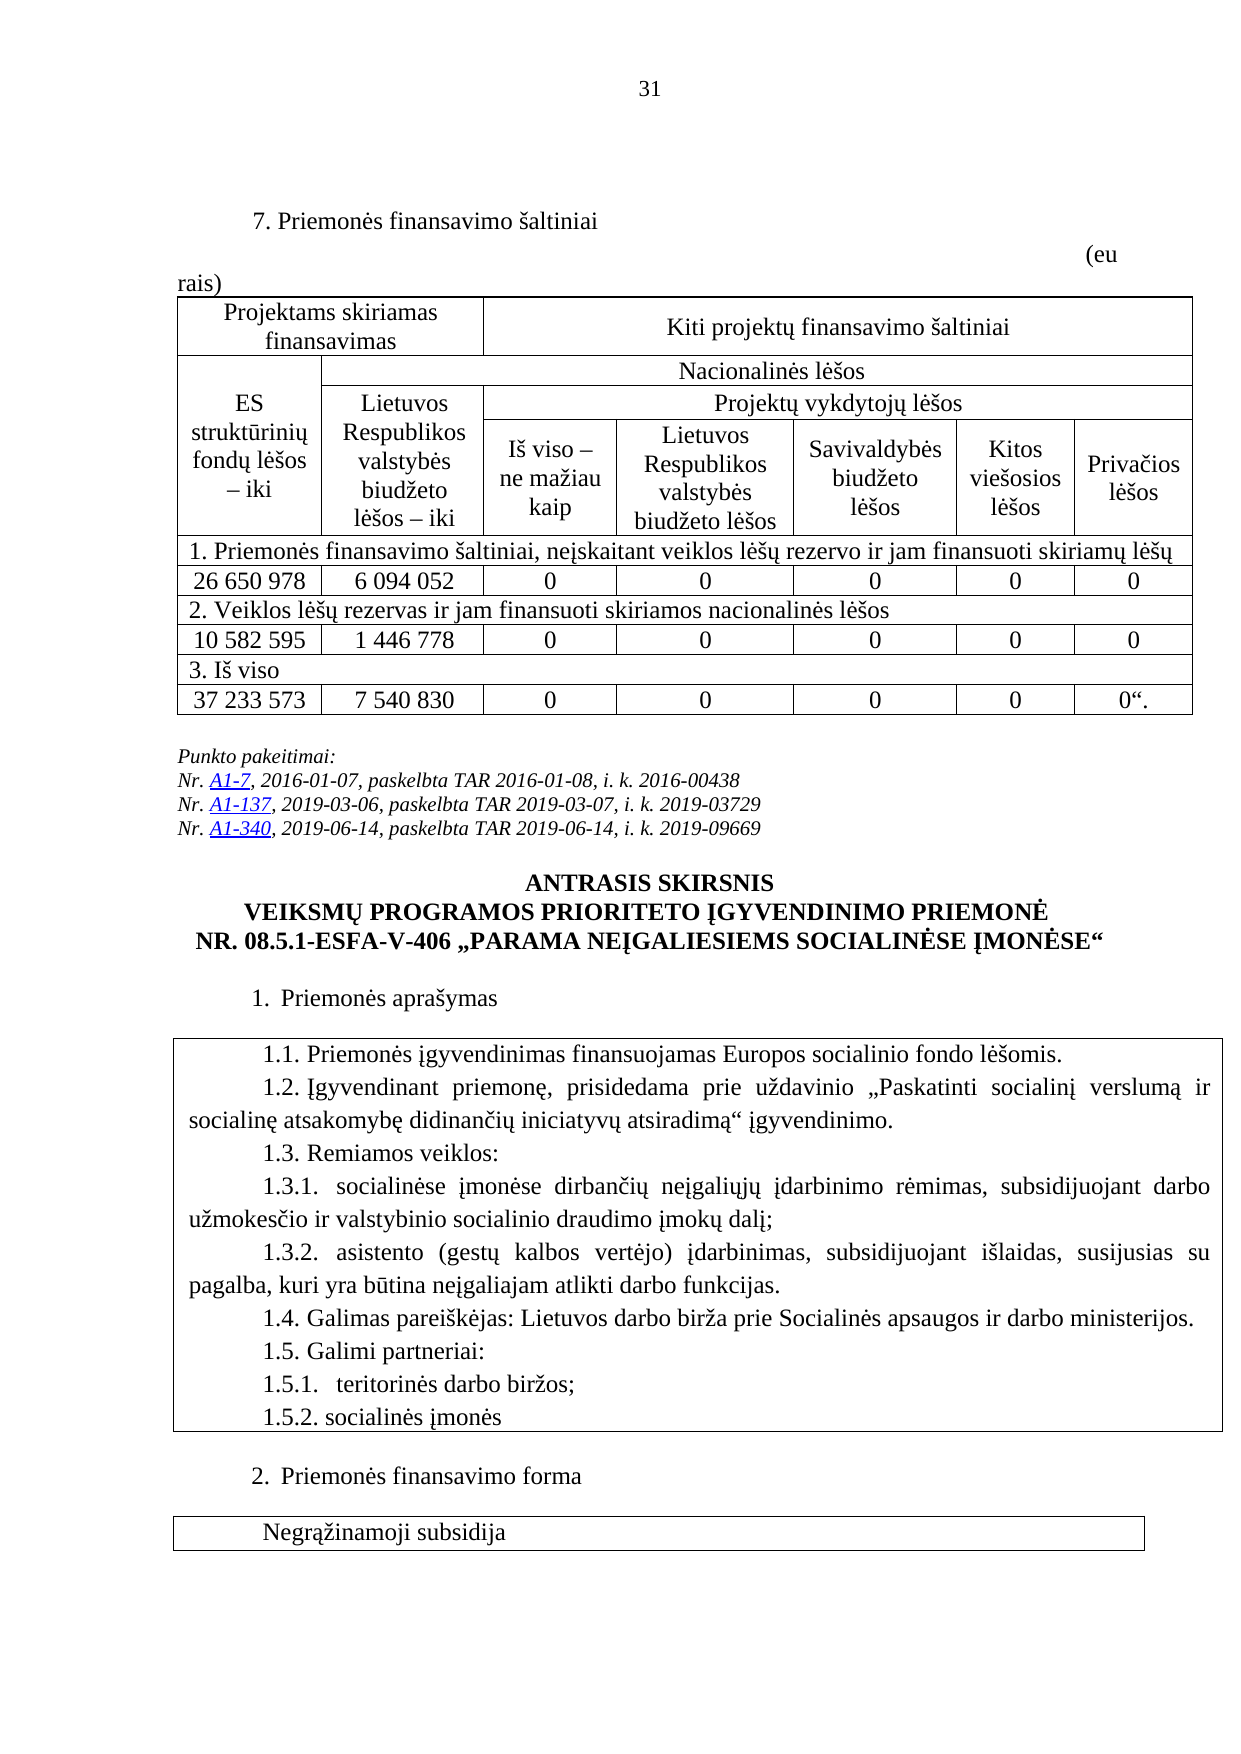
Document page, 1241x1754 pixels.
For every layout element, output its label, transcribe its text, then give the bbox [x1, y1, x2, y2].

table_cell Lietuvos Respublikos valstybės biudžeto lėšos – iki [322, 386, 483, 535]
table_cell 0 [617, 685, 793, 714]
table_cell 3. Iš viso [178, 655, 1192, 684]
table_cell Savivaldybės biudžeto lėšos [794, 420, 956, 535]
text ANTRASIS SKIRSNIS [177, 868, 1122, 897]
table_cell Projektų vykdytojų lėšos [484, 386, 1192, 419]
table_cell 0 [1075, 566, 1192, 594]
table_cell 10 582 595 [178, 625, 321, 654]
table_header Kiti projektų finansavimo šaltiniai [484, 298, 1192, 355]
table_header Projektams skiriamas finansavimas [178, 298, 483, 355]
table_cell 37 233 573 [178, 685, 321, 714]
table_cell 6 094 052 [322, 566, 483, 594]
text Nr. A1-7, 2016-01-07, paskelbta TAR 2016-01-08, i. k. 2016-00438 [177, 768, 1122, 792]
table_cell Nacionalinės lėšos [322, 356, 1192, 385]
text (eurais) [177, 239, 1122, 296]
table_cell Lietuvos Respublikos valstybės biudžeto lėšos [617, 420, 793, 535]
table_cell 0 [957, 685, 1074, 714]
table_cell 0 [1075, 625, 1192, 654]
table_cell ES struktūrinių fondų lėšos – iki [178, 356, 321, 535]
table_cell 7 540 830 [322, 685, 483, 714]
table_header Negrąžinamoji subsidija [174, 1517, 1144, 1549]
table_cell 0 [794, 566, 956, 594]
table_cell 0 [794, 685, 956, 714]
table_cell 2. Veiklos lėšų rezervas ir jam finansuoti skiriamos nacionalinės lėšos [178, 596, 1192, 624]
table_cell 0 [484, 685, 616, 714]
table_cell Kitos viešosios lėšos [957, 420, 1074, 535]
table_cell 0 [957, 625, 1074, 654]
text Nr. A1-340, 2019-06-14, paskelbta TAR 2019-06-14, i. k. 2019-09669 [177, 816, 1122, 840]
table_cell 26 650 978 [178, 566, 321, 594]
table_cell 0 [617, 625, 793, 654]
table_header 1.1. Priemonės įgyvendinimas finansuojamas Europos socialinio fondo lėšomis. 1.2. Įgyvendinant priemonę, prisidedama prie uždavinio „Paskatinti socialinį verslumą ir socialinę atsakomybę didinančių iniciatyvų atsiradimą“ įgyvendinimo. 1.3. Remiamos veiklos: 1.3.1. socialinėse įmonėse dirbančių neįgaliųjų įdarbinimo rėmimas, subsidijuojant darbo užmokesčio ir valstybinio socialinio draudimo įmokų dalį; 1.3.2. asistento (gestų kalbos vertėjo) įdarbinimas, subsidijuojant išlaidas, susijusias su pagalba, kuri yra būtina neįgaliajam atlikti darbo funkcijas. 1.4. Galimas pareiškėjas: Lietuvos darbo birža prie Socialinės apsaugos ir darbo ministerijos. 1.5. Galimi partneriai: 1.5.1. teritorinės darbo biržos; 1.5.2. socialinės įmonės [174, 1039, 1222, 1431]
text Nr. A1-137, 2019-03-06, paskelbta TAR 2019-03-07, i. k. 2019-03729 [177, 792, 1122, 816]
table_cell 0 [484, 566, 616, 594]
table_cell Iš viso – ne mažiau kaip [484, 420, 616, 535]
table_cell 0 [794, 625, 956, 654]
table_cell Privačios lėšos [1075, 420, 1192, 535]
text Punkto pakeitimai: [177, 743, 1122, 768]
table_cell 0 [957, 566, 1074, 594]
text 2. Priemonės finansavimo forma [251, 1461, 1122, 1490]
table_cell 1. Priemonės finansavimo šaltiniai, neįskaitant veiklos lėšų rezervo ir jam finansuoti skiriamų lėšų [178, 536, 1192, 565]
table_cell 0 [484, 625, 616, 654]
text 7. Priemonės finansavimo šaltiniai [177, 206, 1122, 235]
table_cell 0“. [1075, 685, 1192, 714]
table_cell 1 446 778 [322, 625, 483, 654]
table_cell 0 [617, 566, 793, 594]
text VEIKSMŲ PROGRAMOS PRIORITETO ĮGYVENDINIMO PRIEMONĖ [177, 897, 1122, 926]
text 1. Priemonės aprašymas [251, 983, 1122, 1012]
text NR. 08.5.1-ESFA-V-406 „PARAMA NEĮGALIESIEMS SOCIALINĖSE ĮMONĖSE“ [177, 926, 1122, 955]
